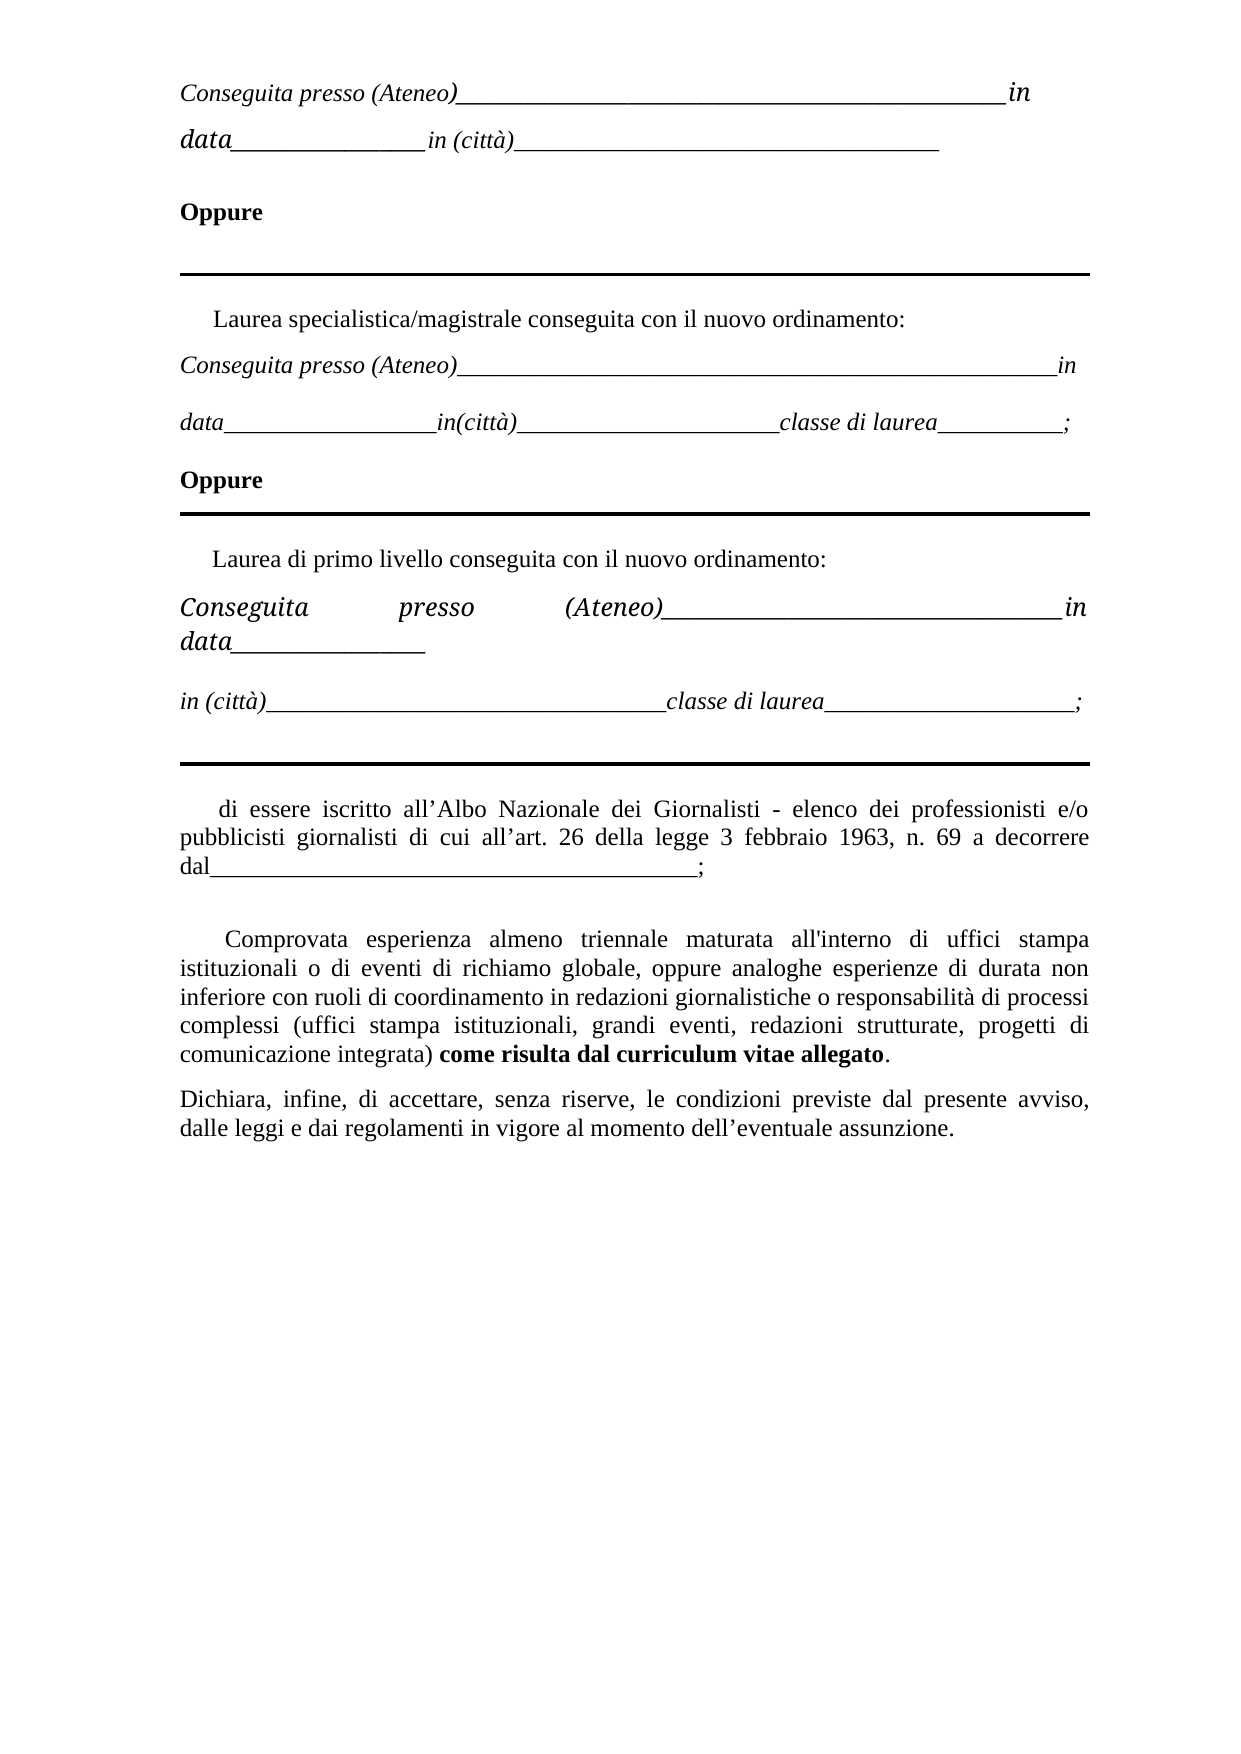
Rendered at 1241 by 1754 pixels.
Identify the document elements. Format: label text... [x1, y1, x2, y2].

text in (città)________________________________classe di laurea____________________; [179, 686, 1090, 715]
text Oppure [179, 197, 1090, 226]
text  Laurea specialistica/magistrale conseguita con il nuovo ordinamento: [179, 305, 1090, 333]
text  di essere iscritto all’Albo Nazionale dei Giornalisti - elenco dei professionisti e/o pubblicisti giornalisti di cui all’art. 26 della legge 3 febbraio 1963, n. 69 a decorrere dal_______________________________________; [179, 794, 1090, 880]
text Conseguita presso (Ateneo)________________________________________________in [179, 350, 1090, 379]
text  Laurea di primo livello conseguita con il nuovo ordinamento: [179, 544, 1090, 573]
text ­­­­Conseguita presso (Ateneo)________________________________________________in [179, 75, 1090, 109]
text data_________________in(città)_____________________classe di laurea__________; [179, 407, 1090, 436]
text Dichiara, infine, di accettare, senza riserve, le condizioni previste dal presente avviso, dalle leggi e dai regolamenti in vigore al momento dell’eventuale assunzione. [179, 1084, 1090, 1142]
text  Comprovata esperienza almeno triennale maturata all'interno di uffici stampa istituzionali o di eventi di richiamo globale, oppure analoghe esperienze di durata non inferiore con ruoli di coordinamento in redazioni giornalistiche o responsabilità di processi complessi (uffici stampa istituzionali, grandi eventi, redazioni strutturate, progetti di comunicazione integrata) come risulta dal curriculum vitae allegato. [179, 925, 1090, 1068]
text data_________________in (città)__________________________________ [179, 122, 1090, 156]
text Conseguita presso (Ateneo)___________________________________in data_________________ [179, 589, 1090, 657]
text Oppure [179, 465, 1090, 516]
